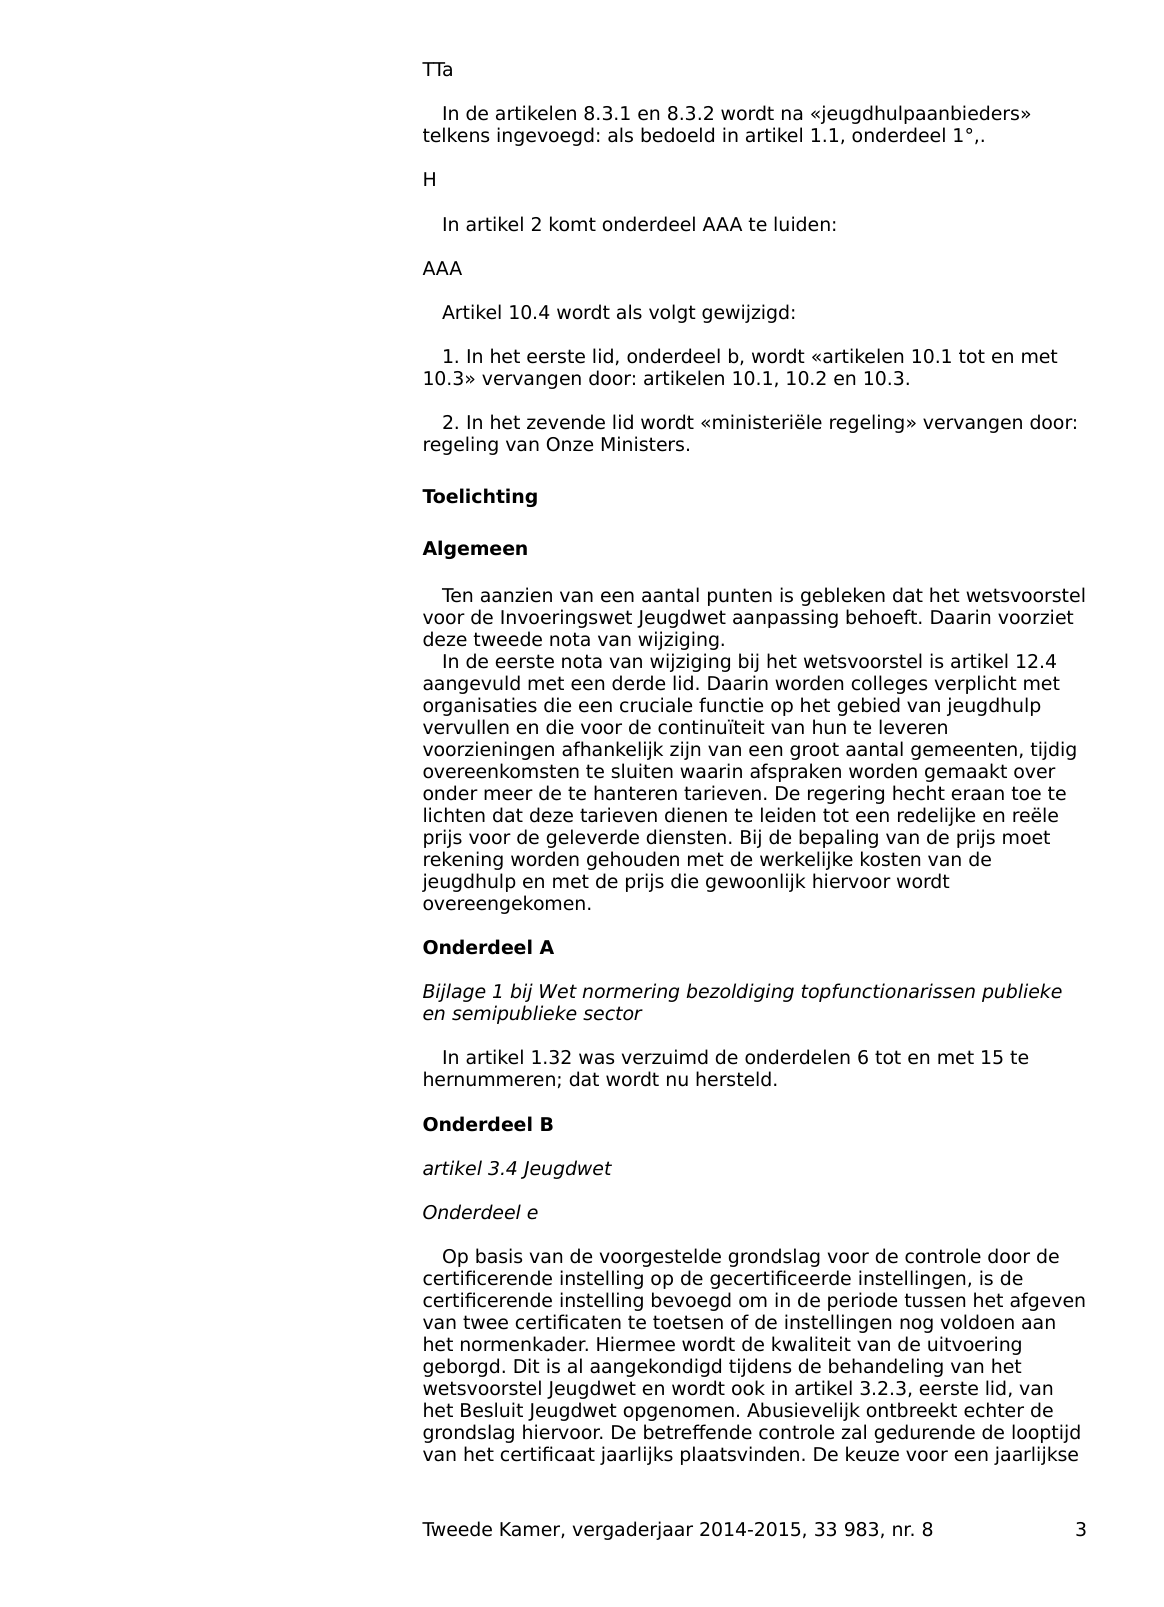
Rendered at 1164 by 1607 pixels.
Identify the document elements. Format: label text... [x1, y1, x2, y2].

subtitle Toelichting [422, 486, 1087, 508]
text 1. In het eerste lid, onderdeel b, wordt «artikelen 10.1 tot en met 10.3» vervangen door: artikelen 10.1, 10.2 en 10.3. [422, 346, 1087, 390]
text In artikel 1.32 was verzuimd de onderdelen 6 tot en met 15 te hernummeren; dat wordt nu hersteld. [422, 1047, 1087, 1091]
subtitle Onderdeel B [422, 1113, 1087, 1135]
subtitle Algemeen [422, 538, 1087, 560]
subtitle Onderdeel e [422, 1202, 1087, 1224]
subtitle TTa [422, 59, 1087, 81]
text 2. In het zevende lid wordt «ministeriële regeling» vervangen door: regeling van Onze Ministers. [422, 412, 1087, 456]
subtitle artikel 3.4 Jeugdwet [422, 1158, 1087, 1179]
subtitle H [422, 169, 1087, 191]
subtitle Bijlage 1 bij Wet normering bezoldiging topfunctionarissen publieke en semipublieke sector [422, 981, 1087, 1025]
text Ten aanzien van een aantal punten is gebleken dat het wetsvoorstel voor de Invoeringswet Jeugdwet aanpassing behoeft. Daarin voorziet deze tweede nota van wijziging. [422, 585, 1087, 651]
text Artikel 10.4 wordt als volgt gewijzigd: [422, 302, 1087, 324]
subtitle AAA [422, 258, 1087, 280]
text In de eerste nota van wijziging bij het wetsvoorstel is artikel 12.4 aangevuld met een derde lid. Daarin worden colleges verplicht met organisaties die een cruciale functie op het gebied van jeugdhulp vervullen en die voor de continuïteit van hun te leveren voorzieningen afhankelijk zijn van een groot aantal gemeenten, tijdig overeenkomsten te sluiten waarin afspraken worden gemaakt over onder meer de te hanteren tarieven. De regering hecht eraan toe te lichten dat deze tarieven dienen te leiden tot een redelijke en reële prijs voor de geleverde diensten. Bij de bepaling van de prijs moet rekening worden gehouden met de werkelijke kosten van de jeugdhulp en met de prijs die gewoonlijk hiervoor wordt overeengekomen. [422, 651, 1087, 915]
text Op basis van de voorgestelde grondslag voor de controle door de certificerende instelling op de gecertificeerde instellingen, is de certificerende instelling bevoegd om in de periode tussen het afgeven van twee certificaten te toetsen of de instellingen nog voldoen aan het normenkader. Hiermee wordt de kwaliteit van de uitvoering geborgd. Dit is al aangekondigd tijdens de behandeling van het wetsvoorstel Jeugdwet en wordt ook in artikel 3.2.3, eerste lid, van het Besluit Jeugdwet opgenomen. Abusievelijk ontbreekt echter de grondslag hiervoor. De betreffende controle zal gedurende de looptijd van het certificaat jaarlijks plaatsvinden. De keuze voor een jaarlijkse [422, 1246, 1087, 1466]
text In de artikelen 8.3.1 en 8.3.2 wordt na «jeugdhulpaanbieders» telkens ingevoegd: als bedoeld in artikel 1.1, onderdeel 1°,. [422, 103, 1087, 147]
subtitle Onderdeel A [422, 937, 1087, 959]
text In artikel 2 komt onderdeel AAA te luiden: [422, 213, 1087, 236]
